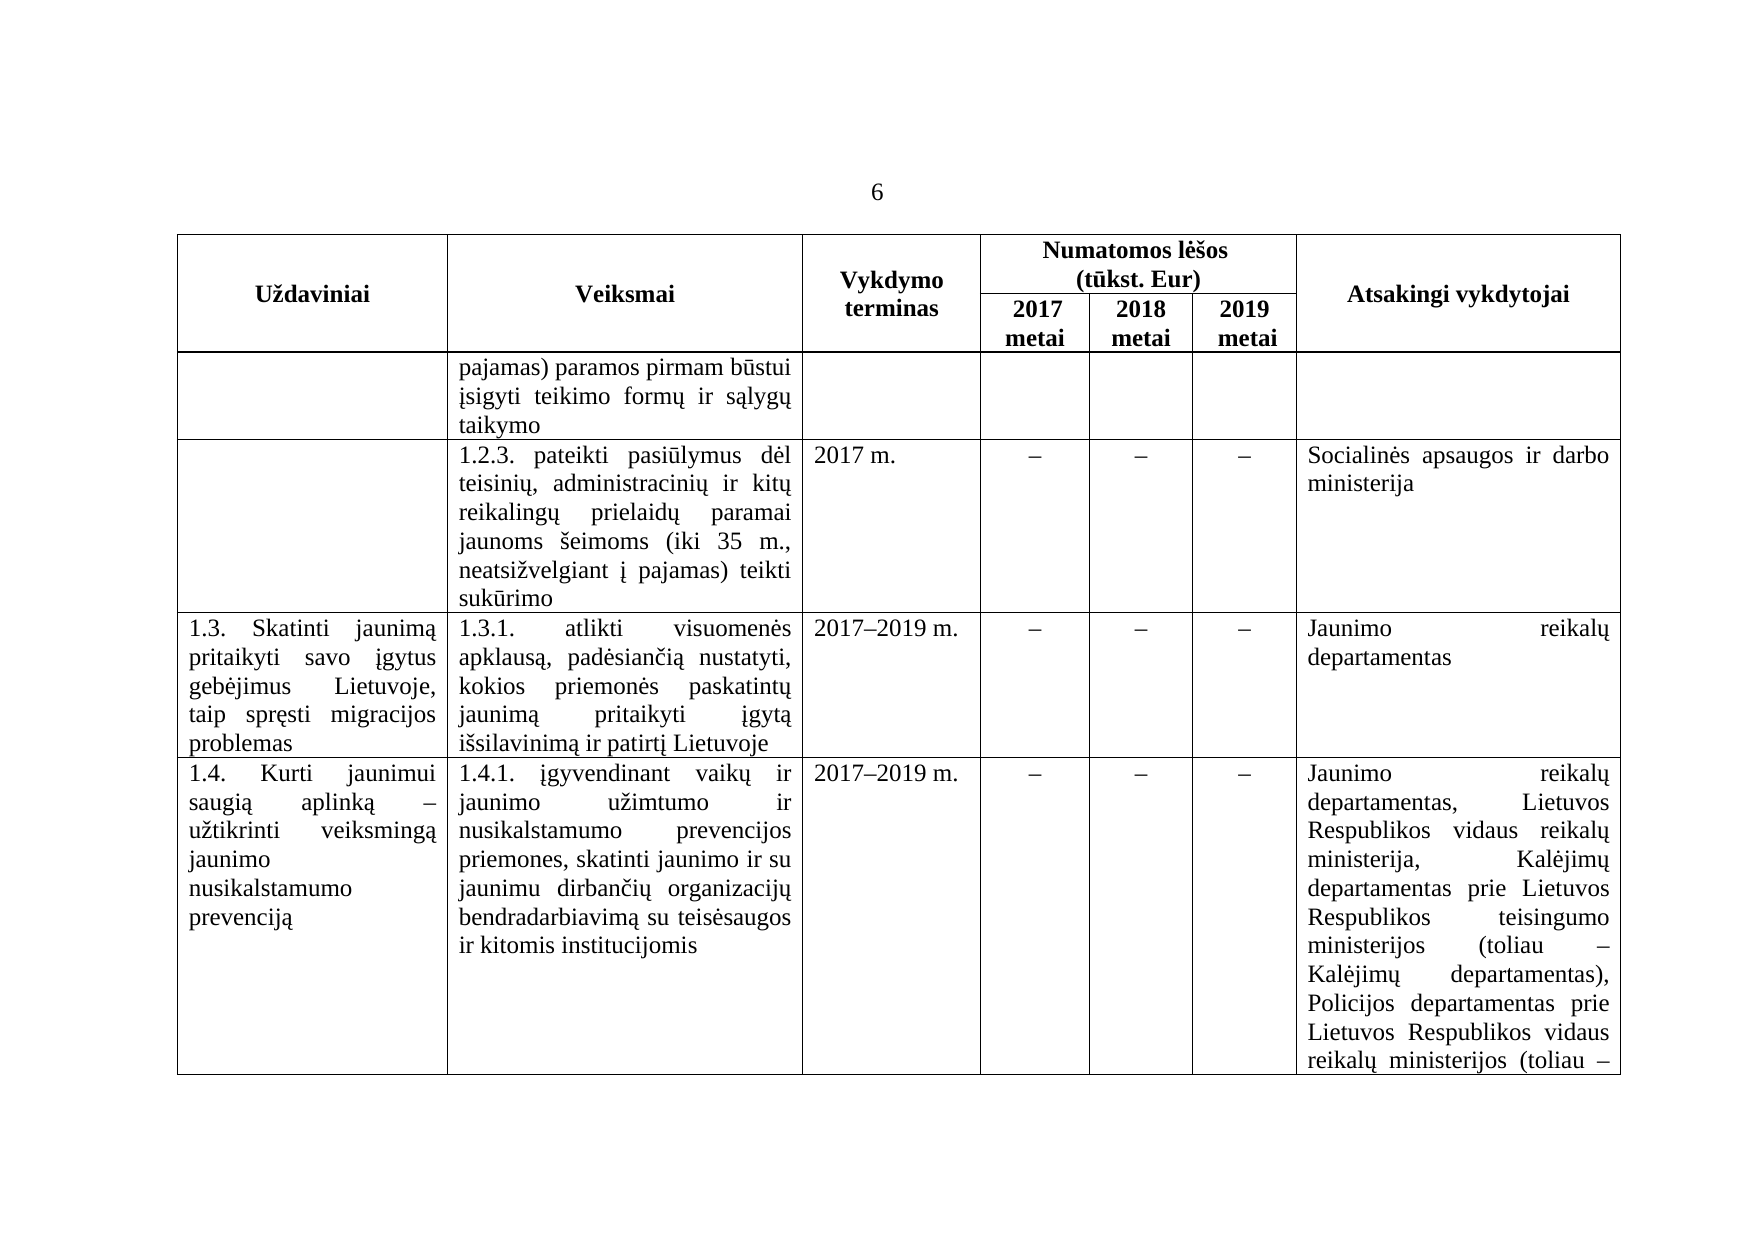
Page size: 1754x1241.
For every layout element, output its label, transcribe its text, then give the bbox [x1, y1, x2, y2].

table_cell [178, 440, 447, 612]
table_cell 2019 metai [1193, 294, 1296, 351]
table_cell – [1193, 613, 1296, 757]
table_cell [1297, 353, 1620, 439]
table_cell [1193, 353, 1296, 439]
table_cell 1.3. Skatinti jaunimą pritaikyti savo įgytus gebėjimus Lietuvoje, taip spręsti migracijos problemas [178, 613, 447, 757]
table_cell – [981, 758, 1089, 1074]
table_cell Jaunimo reikalų departamentas [1297, 613, 1620, 757]
table_cell 2017–2019 m. [803, 613, 980, 757]
table_header Veiksmai [448, 235, 802, 351]
table_cell pajamas) paramos pirmam būstui įsigyti teikimo formų ir sąlygų taikymo [448, 353, 802, 439]
table_cell – [1090, 758, 1192, 1074]
table_cell – [981, 613, 1089, 757]
table_cell [178, 353, 447, 439]
table_cell Jaunimo reikalų departamentas, Lietuvos Respublikos vidaus reikalų ministerija, Kalėjimų departamentas prie Lietuvos Respublikos teisingumo ministerijos (toliau – Kalėjimų departamentas), Policijos departamentas prie Lietuvos Respublikos vidaus reikalų ministerijos (toliau – [1297, 758, 1620, 1074]
table_cell – [1193, 758, 1296, 1074]
table_header Numatomos lėšos (tūkst. Eur) [981, 235, 1296, 293]
table_cell [1090, 353, 1192, 439]
table_cell [803, 353, 980, 439]
table_cell 2017–2019 m. [803, 758, 980, 1074]
table_cell 1.2.3. pateikti pasiūlymus dėl teisinių, administracinių ir kitų reikalingų prielaidų paramai jaunoms šeimoms (iki 35 m., neatsižvelgiant į pajamas) teikti sukūrimo [448, 440, 802, 612]
table_cell – [981, 440, 1089, 612]
table_cell – [1193, 440, 1296, 612]
table_cell 1.4. Kurti jaunimui saugią aplinką – užtikrinti veiksmingą jaunimo nusikalstamumo prevenciją [178, 758, 447, 1074]
table_cell 1.3.1. atlikti visuomenės apklausą, padėsiančią nustatyti, kokios priemonės paskatintų jaunimą pritaikyti įgytą išsilavinimą ir patirtį Lietuvoje [448, 613, 802, 757]
table_cell – [1090, 613, 1192, 757]
table_cell 2017 m. [803, 440, 980, 612]
table_cell 2017 metai [981, 294, 1089, 351]
table_cell [981, 353, 1089, 439]
table_cell 2018 metai [1090, 294, 1192, 351]
table_cell 1.4.1. įgyvendinant vaikų ir jaunimo užimtumo ir nusikalstamumo prevencijos priemones, skatinti jaunimo ir su jaunimu dirbančių organizacijų bendradarbiavimą su teisėsaugos ir kitomis institucijomis [448, 758, 802, 1074]
table_header Atsakingi vykdytojai [1297, 235, 1620, 351]
table_header Uždaviniai [178, 235, 447, 351]
table_cell Socialinės apsaugos ir darbo ministerija [1297, 440, 1620, 612]
table_header Vykdymo terminas [803, 235, 980, 351]
table_cell – [1090, 440, 1192, 612]
